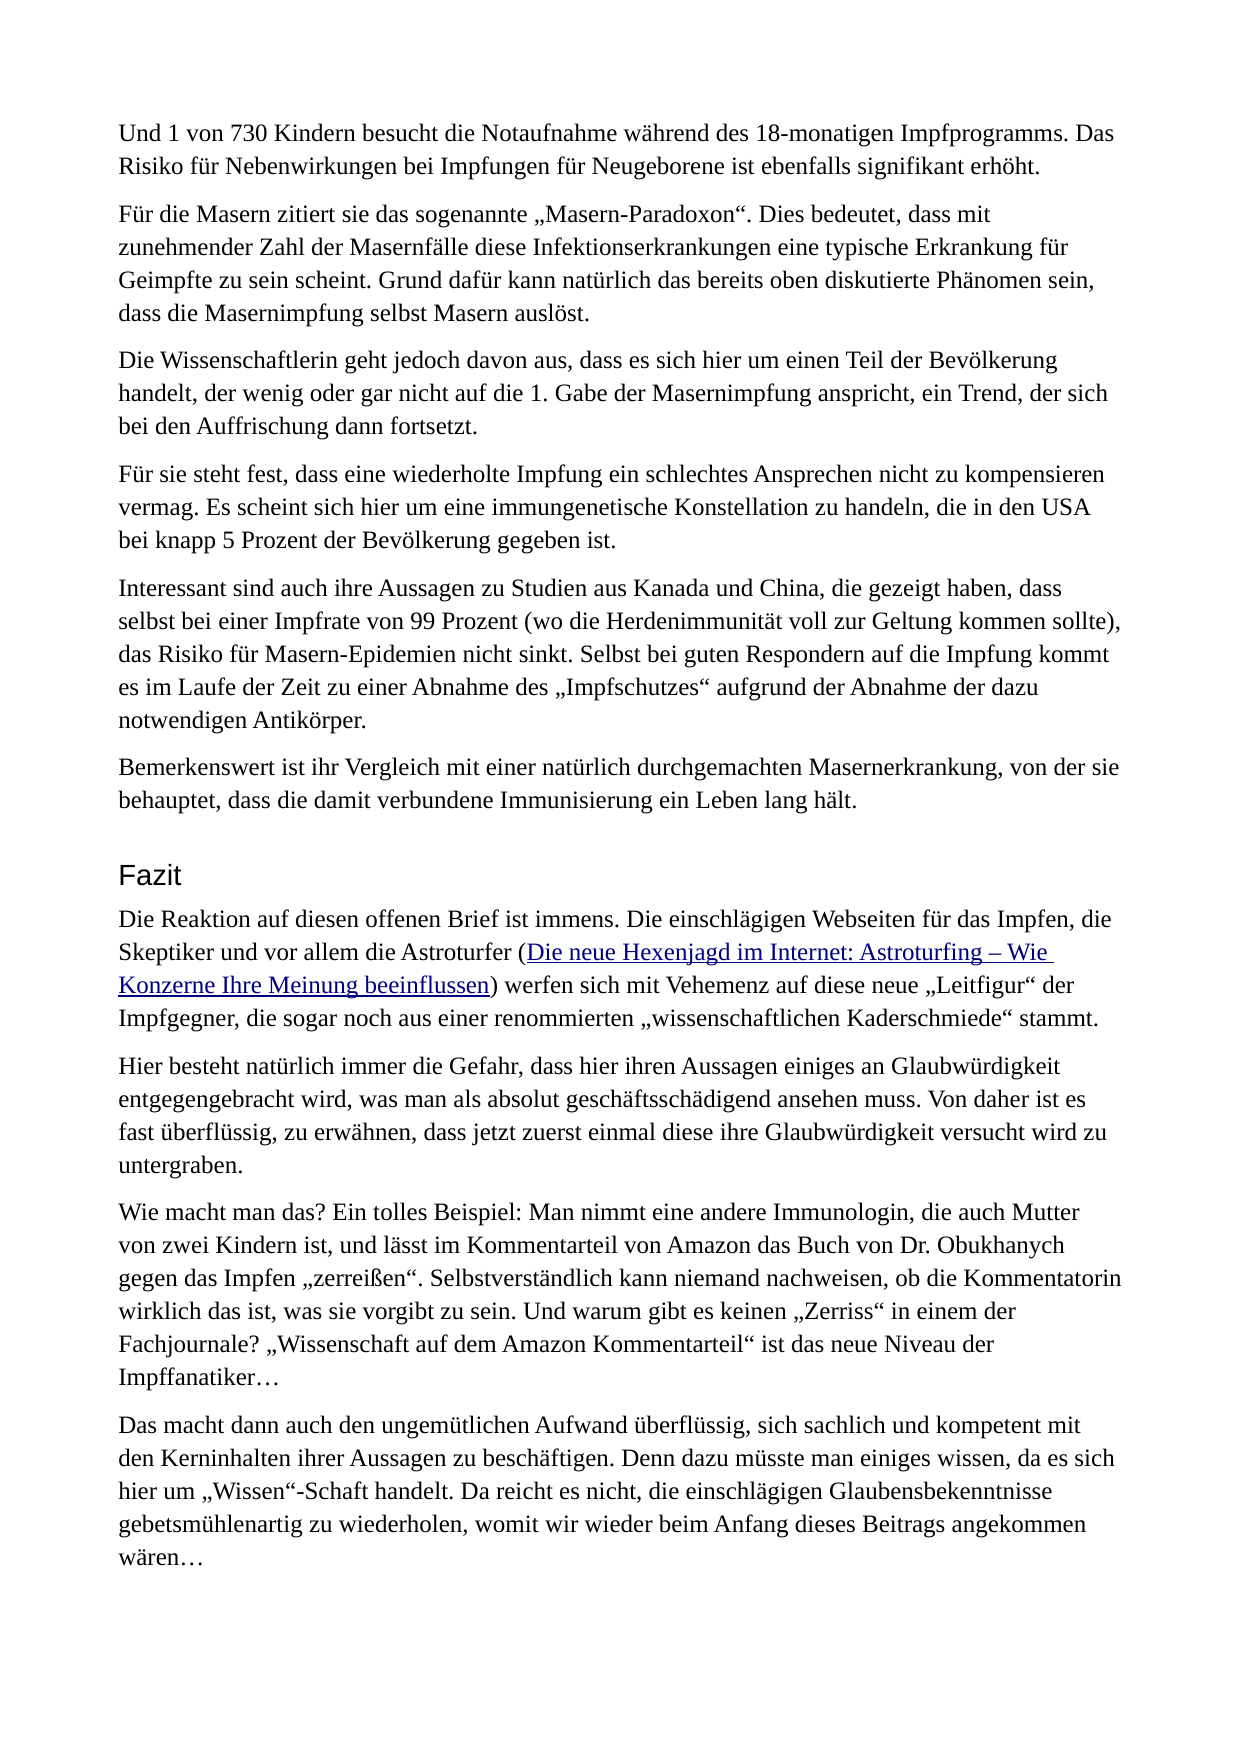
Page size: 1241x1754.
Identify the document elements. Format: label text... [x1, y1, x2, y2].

text Und 1 von 730 Kindern besucht die Notaufnahme während des 18-monatigen Impfprogramms. Das Risiko für Nebenwirkungen bei Impfungen für Neugeborene ist ebenfalls signifikant erhöht. [118, 118, 1122, 180]
text Das macht dann auch den ungemütlichen Aufwand überflüssig, sich sachlich und kompetent mit den Kerninhalten ihrer Aussagen zu beschäftigen. Denn dazu müsste man einiges wissen, da es sich hier um „Wissen“-Schaft handelt. Da reicht es nicht, die einschlägigen Glaubensbekenntnisse gebetsmühlenartig zu wiederholen, womit wir wieder beim Anfang dieses Beitrags angekommen wären… [118, 1410, 1122, 1571]
text Bemerkenswert ist ihr Vergleich mit einer natürlich durchgemachten Masernerkrankung, von der sie behauptet, dass die damit verbundene Immunisierung ein Leben lang hält. [118, 752, 1122, 814]
text Die Wissenschaftlerin geht jedoch davon aus, dass es sich hier um einen Teil der Bevölkerung handelt, der wenig oder gar nicht auf die 1. Gabe der Masernimpfung anspricht, ein Trend, der sich bei den Auffrischung dann fortsetzt. [118, 345, 1122, 440]
text Für die Masern zitiert sie das sogenannte „Masern-Paradoxon“. Dies bedeutet, dass mit zunehmender Zahl der Masernfälle diese Infektionserkrankungen eine typische Erkrankung für Geimpfte zu sein scheint. Grund dafür kann natürlich das bereits oben diskutierte Phänomen sein, dass die Masernimpfung selbst Masern auslöst. [118, 199, 1122, 327]
text Für sie steht fest, dass eine wiederholte Impfung ein schlechtes Ansprechen nicht zu kompensieren vermag. Es scheint sich hier um eine immungenetische Konstellation zu handeln, die in den USA bei knapp 5 Prozent der Bevölkerung gegeben ist. [118, 459, 1122, 554]
subtitle Fazit [118, 858, 1122, 892]
text Hier besteht natürlich immer die Gefahr, dass hier ihren Aussagen einiges an Glaubwürdigkeit entgegengebracht wird, was man als absolut geschäftsschädigend ansehen muss. Von daher ist es fast überflüssig, zu erwähnen, dass jetzt zuerst einmal diese ihre Glaubwürdigkeit versucht wird zu untergraben. [118, 1051, 1122, 1178]
text Interessant sind auch ihre Aussagen zu Studien aus Kanada und China, die gezeigt haben, dass selbst bei einer Impfrate von 99 Prozent (wo die Herdenimmunität voll zur Geltung kommen sollte), das Risiko für Masern-Epidemien nicht sinkt. Selbst bei guten Respondern auf die Impfung kommt es im Laufe der Zeit zu einer Abnahme des „Impfschutzes“ aufgrund der Abnahme der dazu notwendigen Antikörper. [118, 573, 1122, 733]
text Die Reaktion auf diesen offenen Brief ist immens. Die einschlägigen Webseiten für das Impfen, die Skeptiker und vor allem die Astroturfer (Die neue Hexenjagd im Internet: Astroturfing – Wie Konzerne Ihre Meinung beeinflussen) werfen sich mit Vehemenz auf diese neue „Leitfigur“ der Impfgegner, die sogar noch aus einer renommierten „wissenschaftlichen Kaderschmiede“ stammt. [118, 904, 1122, 1032]
text Wie macht man das? Ein tolles Beispiel: Man nimmt eine andere Immunologin, die auch Mutter von zwei Kindern ist, und lässt im Kommentarteil von Amazon das Buch von Dr. Obukhanych gegen das Impfen „zerreißen“. Selbstverständlich kann niemand nachweisen, ob die Kommentatorin wirklich das ist, was sie vorgibt zu sein. Und warum gibt es keinen „Zerriss“ in einem der Fachjournale? „Wissenschaft auf dem Amazon Kommentarteil“ ist das neue Niveau der Impffanatiker… [118, 1197, 1122, 1391]
